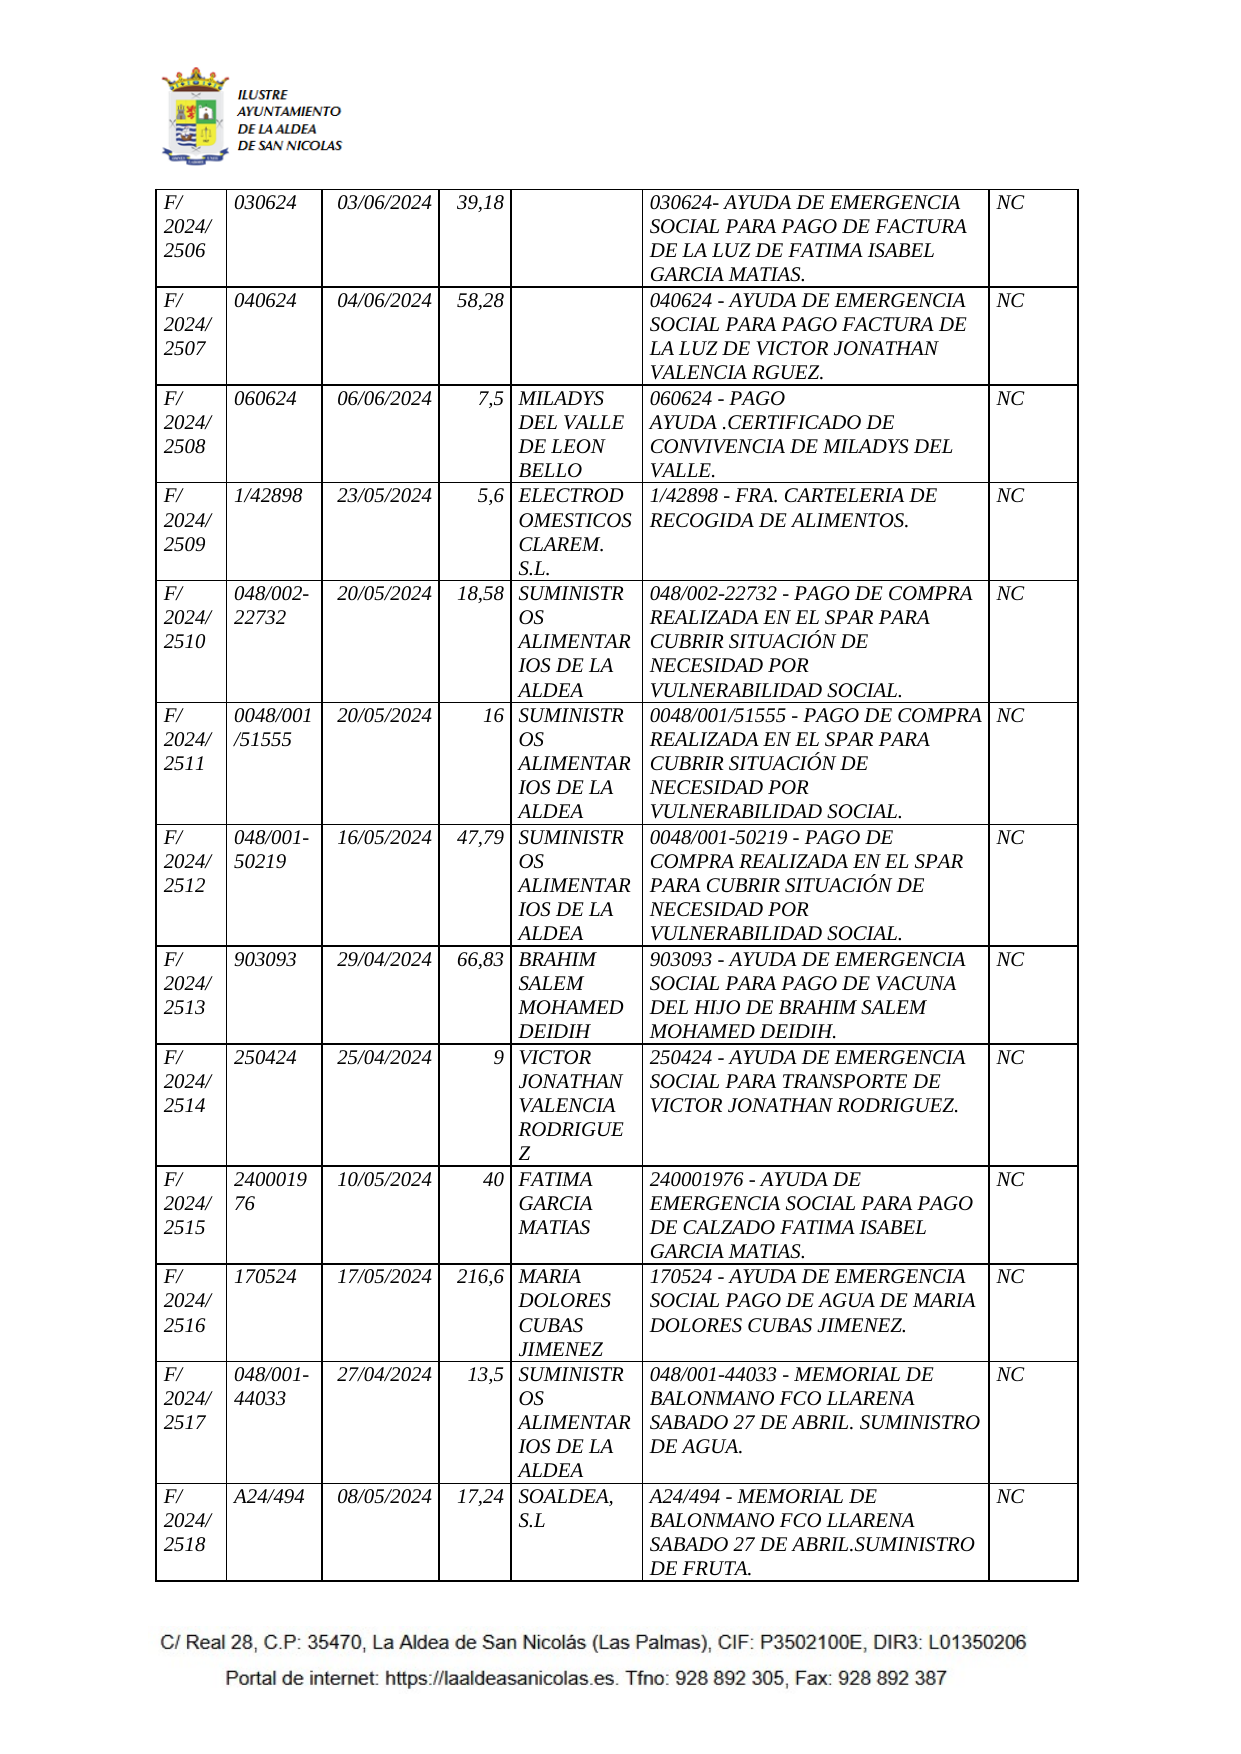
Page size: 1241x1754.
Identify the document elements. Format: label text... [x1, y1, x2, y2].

table_cell 1/42898 [227, 483, 321, 580]
table_cell F/2024/2510 [157, 581, 226, 702]
table_cell 030624- AYUDA DE EMERGENCIA SOCIAL PARA PAGO DE FACTURA DE LA LUZ DE FATIMA ISABEL GARCIA MATIAS. [643, 190, 988, 286]
table_cell 240001976 [227, 1167, 321, 1263]
table_cell 903093 - AYUDA DE EMERGENCIA SOCIAL PARA PAGO DE VACUNA DEL HIJO DE BRAHIM SALEM MOHAMED DEIDIH. [643, 947, 988, 1043]
table_cell SOALDEA, S.L [512, 1484, 642, 1580]
table_cell A24/494 - MEMORIAL DE BALONMANO FCO LLARENA SABADO 27 DE ABRIL.SUMINISTRO DE FRUTA. [643, 1484, 988, 1580]
table_cell 58,28 [440, 288, 510, 384]
table_cell 27/04/2024 [323, 1362, 438, 1482]
table_cell MARIA DOLORES CUBAS JIMENEZ [512, 1265, 642, 1361]
table_cell 04/06/2024 [323, 288, 438, 384]
table_cell 048/002-22732 - PAGO DE COMPRA REALIZADA EN EL SPAR PARA CUBRIR SITUACIÓN DE NECESIDAD POR VULNERABILIDAD SOCIAL. [643, 581, 988, 702]
table_cell 29/04/2024 [323, 947, 438, 1043]
table_cell 048/001-44033 [227, 1362, 321, 1482]
table_cell NC [990, 581, 1077, 702]
table_cell 47,79 [440, 825, 510, 945]
table_cell MILADYS DEL VALLE DE LEON BELLO [512, 386, 642, 482]
table_cell 7,5 [440, 386, 510, 482]
table_cell 048/002-22732 [227, 581, 321, 702]
table_cell 170524 - AYUDA DE EMERGENCIA SOCIAL PAGO DE AGUA DE MARIA DOLORES CUBAS JIMENEZ. [643, 1265, 988, 1361]
table_cell ELECTRODOMESTICOS CLAREM. S.L. [512, 483, 642, 580]
picture [148, 59, 358, 173]
table_cell 0048/001/51555 [227, 703, 321, 823]
table_cell F/2024/2511 [157, 703, 226, 823]
table_cell 17,24 [440, 1484, 510, 1580]
table_cell 030624 [227, 190, 321, 286]
table_cell 250424 - AYUDA DE EMERGENCIA SOCIAL PARA TRANSPORTE DE VICTOR JONATHAN RODRIGUEZ. [643, 1045, 988, 1165]
table_cell [512, 190, 642, 286]
table_cell 5,6 [440, 483, 510, 580]
table_cell 250424 [227, 1045, 321, 1165]
table_cell NC [990, 947, 1077, 1043]
table_cell 06/06/2024 [323, 386, 438, 482]
table_cell F/2024/2506 [157, 190, 226, 286]
table_cell 9 [440, 1045, 510, 1165]
table_cell 060624 [227, 386, 321, 482]
table_cell F/2024/2508 [157, 386, 226, 482]
table_cell 03/06/2024 [323, 190, 438, 286]
table_cell 66,83 [440, 947, 510, 1043]
table_cell 13,5 [440, 1362, 510, 1482]
table_cell 16/05/2024 [323, 825, 438, 945]
table_cell 40 [440, 1167, 510, 1263]
table_cell F/2024/2509 [157, 483, 226, 580]
table_cell NC [990, 190, 1077, 286]
table_cell NC [990, 1167, 1077, 1263]
table_cell 18,58 [440, 581, 510, 702]
table_cell NC [990, 1265, 1077, 1361]
table_cell 39,18 [440, 190, 510, 286]
table_cell NC [990, 1484, 1077, 1580]
table_cell FATIMA GARCIA MATIAS [512, 1167, 642, 1263]
table_cell 040624 - AYUDA DE EMERGENCIA SOCIAL PARA PAGO FACTURA DE LA LUZ DE VICTOR JONATHAN VALENCIA RGUEZ. [643, 288, 988, 384]
table_cell A24/494 [227, 1484, 321, 1580]
table_cell F/2024/2512 [157, 825, 226, 945]
table_cell NC [990, 288, 1077, 384]
table_cell 048/001-44033 - MEMORIAL DE BALONMANO FCO LLARENA SABADO 27 DE ABRIL. SUMINISTRO DE AGUA. [643, 1362, 988, 1482]
table_cell VICTOR JONATHAN VALENCIA RODRIGUEZ [512, 1045, 642, 1165]
table_cell 1/42898 - FRA. CARTELERIA DE RECOGIDA DE ALIMENTOS. [643, 483, 988, 580]
picture [148, 1626, 1034, 1694]
table_cell F/2024/2518 [157, 1484, 226, 1580]
table_cell 08/05/2024 [323, 1484, 438, 1580]
table_cell NC [990, 825, 1077, 945]
table_cell 0048/001-50219 - PAGO DE COMPRA REALIZADA EN EL SPAR PARA CUBRIR SITUACIÓN DE NECESIDAD POR VULNERABILIDAD SOCIAL. [643, 825, 988, 945]
table_cell F/2024/2516 [157, 1265, 226, 1361]
table_cell F/2024/2515 [157, 1167, 226, 1263]
table_cell F/2024/2517 [157, 1362, 226, 1482]
table_cell NC [990, 386, 1077, 482]
table_cell [512, 288, 642, 384]
table_cell F/2024/2507 [157, 288, 226, 384]
table_cell 23/05/2024 [323, 483, 438, 580]
table_cell NC [990, 1045, 1077, 1165]
table_cell 10/05/2024 [323, 1167, 438, 1263]
table_cell 20/05/2024 [323, 581, 438, 702]
table_cell 903093 [227, 947, 321, 1043]
table_cell SUMINISTROS ALIMENTARIOS DE LA ALDEA [512, 1362, 642, 1482]
table_cell 20/05/2024 [323, 703, 438, 823]
table_cell 240001976 - AYUDA DE EMERGENCIA SOCIAL PARA PAGO DE CALZADO FATIMA ISABEL GARCIA MATIAS. [643, 1167, 988, 1263]
table_cell 170524 [227, 1265, 321, 1361]
table_cell 25/04/2024 [323, 1045, 438, 1165]
table_cell 0048/001/51555 - PAGO DE COMPRA REALIZADA EN EL SPAR PARA CUBRIR SITUACIÓN DE NECESIDAD POR VULNERABILIDAD SOCIAL. [643, 703, 988, 823]
table_cell 060624 - PAGO AYUDA .CERTIFICADO DE CONVIVENCIA DE MILADYS DEL VALLE. [643, 386, 988, 482]
table_cell NC [990, 1362, 1077, 1482]
table_cell 048/001-50219 [227, 825, 321, 945]
table_cell SUMINISTROS ALIMENTARIOS DE LA ALDEA [512, 581, 642, 702]
table_cell SUMINISTROS ALIMENTARIOS DE LA ALDEA [512, 703, 642, 823]
table_cell F/2024/2514 [157, 1045, 226, 1165]
table_cell 040624 [227, 288, 321, 384]
table_cell BRAHIM SALEM MOHAMED DEIDIH [512, 947, 642, 1043]
table_cell 16 [440, 703, 510, 823]
table_cell F/2024/2513 [157, 947, 226, 1043]
table_cell SUMINISTROS ALIMENTARIOS DE LA ALDEA [512, 825, 642, 945]
table_cell NC [990, 483, 1077, 580]
table_cell 17/05/2024 [323, 1265, 438, 1361]
table_cell NC [990, 703, 1077, 823]
table_cell 216,6 [440, 1265, 510, 1361]
